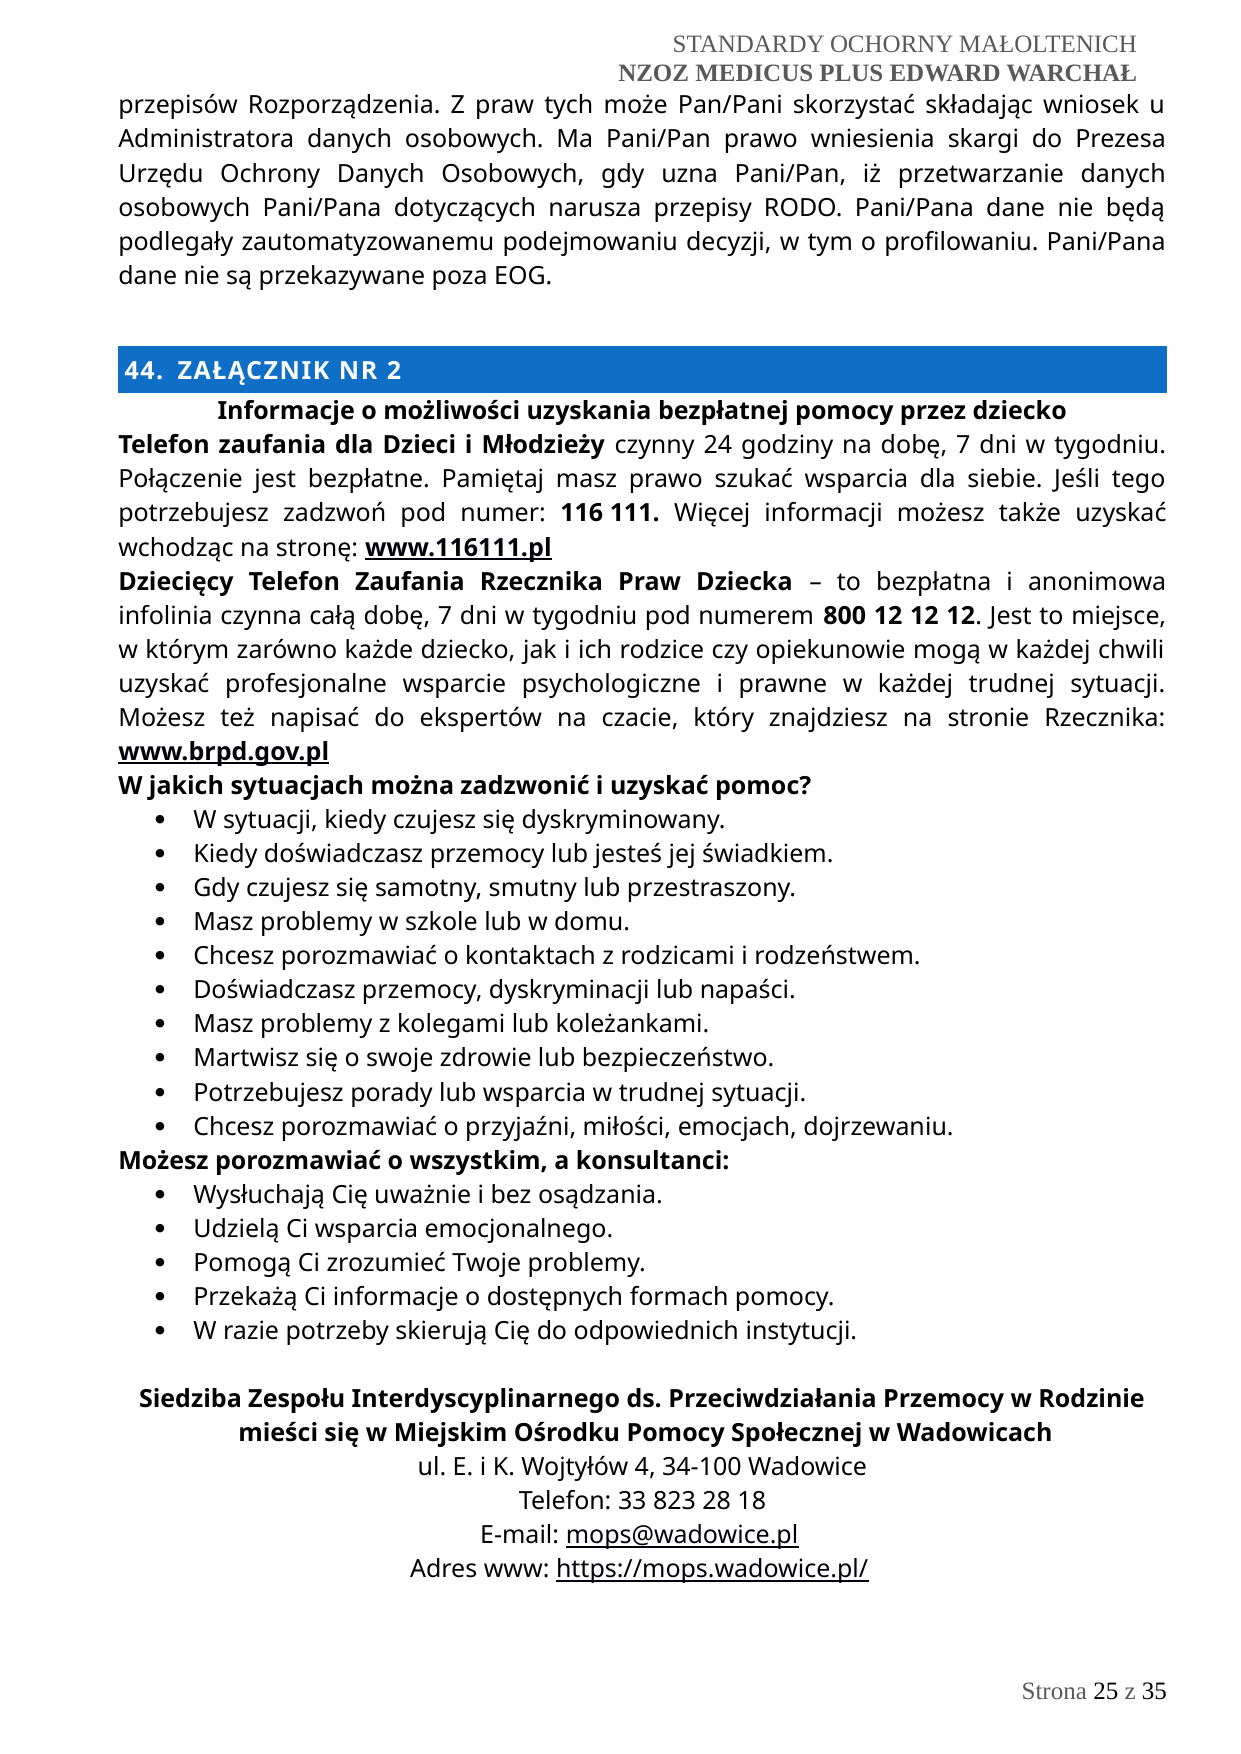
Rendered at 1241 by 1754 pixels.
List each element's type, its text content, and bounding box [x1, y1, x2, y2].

text przepisów Rozporządzenia. Z praw tych może Pan/Pani skorzystać składając wniosek u Administratora danych osobowych. Ma Pani/Pan prawo wniesienia skargi do Prezesa Urzędu Ochrony Danych Osobowych, gdy uzna Pani/Pan, iż przetwarzanie danych osobowych Pani/Pana dotyczących narusza przepisy RODO. Pani/Pana dane nie będą podlegały zautomatyzowanemu podejmowaniu decyzji, w tym o profilowaniu. Pani/Pana dane nie są przekazywane poza EOG. [118, 87, 1167, 291]
text Siedziba Zespołu Interdyscyplinarnego ds. Przeciwdziałania Przemocy w Rodzinie mieści się w Miejskim Ośrodku Pomocy Społecznej w Wadowicach [118, 1381, 1167, 1449]
list Pomogą Ci zrozumieć Twoje problemy. [156, 1244, 1167, 1278]
list Wysłuchają Cię uważnie i bez osądzania. [156, 1176, 1167, 1210]
list W razie potrzeby skierują Cię do odpowiednich instytucji. [156, 1313, 1167, 1347]
list Potrzebujesz porady lub wsparcia w trudnej sytuacji. [156, 1074, 1167, 1108]
list Gdy czujesz się samotny, smutny lub przestraszony. [156, 870, 1167, 904]
list Udzielą Ci wsparcia emocjonalnego. [156, 1210, 1167, 1244]
text W jakich sytuacjach można zadzwonić i uzyskać pomoc? [118, 768, 1167, 802]
list Masz problemy z kolegami lub koleżankami. [156, 1006, 1167, 1040]
list W sytuacji, kiedy czujesz się dyskryminowany. [156, 802, 1167, 836]
text Możesz porozmawiać o wszystkim, a konsultanci: [118, 1142, 1167, 1176]
text Dziecięcy Telefon Zaufania Rzecznika Praw Dziecka – to bezpłatna i anonimowa infolinia czynna całą dobę, 7 dni w tygodniu pod numerem 800 12 12 12. Jest to miejsce, w którym zarówno każde dziecko, jak i ich rodzice czy opiekunowie mogą w każdej chwili uzyskać profesjonalne wsparcie psychologiczne i prawne w każdej trudnej sytuacji. Możesz też napisać do ekspertów na czacie, który znajdziesz na stronie Rzecznika: www.brpd.gov.pl [118, 563, 1167, 768]
text ul. E. i K. Wojtyłów 4, 34-100 Wadowice [118, 1449, 1167, 1483]
list Chcesz porozmawiać o przyjaźni, miłości, emocjach, dojrzewaniu. [156, 1108, 1167, 1142]
list Przekażą Ci informacje o dostępnych formach pomocy. [156, 1278, 1167, 1313]
subtitle Załącznik nr 2 [124, 353, 1160, 387]
text Telefon: 33 823 28 18 E-mail: mops@wadowice.pl Adres www: https://mops.wadowice.pl/ [118, 1483, 1167, 1585]
list Kiedy doświadczasz przemocy lub jesteś jej świadkiem. [156, 836, 1167, 870]
text Informacje o możliwości uzyskania bezpłatnej pomocy przez dziecko [118, 393, 1167, 427]
list Chcesz porozmawiać o kontaktach z rodzicami i rodzeństwem. [156, 938, 1167, 972]
text Telefon zaufania dla Dzieci i Młodzieży czynny 24 godziny na dobę, 7 dni w tygodniu. Połączenie jest bezpłatne. Pamiętaj masz prawo szukać wsparcia dla siebie. Jeśli tego potrzebujesz zadzwoń pod numer: 116 111. Więcej informacji możesz także uzyskać wchodząc na stronę: www.116111.pl [118, 427, 1167, 563]
list Masz problemy w szkole lub w domu. [156, 904, 1167, 938]
list Martwisz się o swoje zdrowie lub bezpieczeństwo. [156, 1040, 1167, 1074]
list Doświadczasz przemocy, dyskryminacji lub napaści. [156, 972, 1167, 1006]
